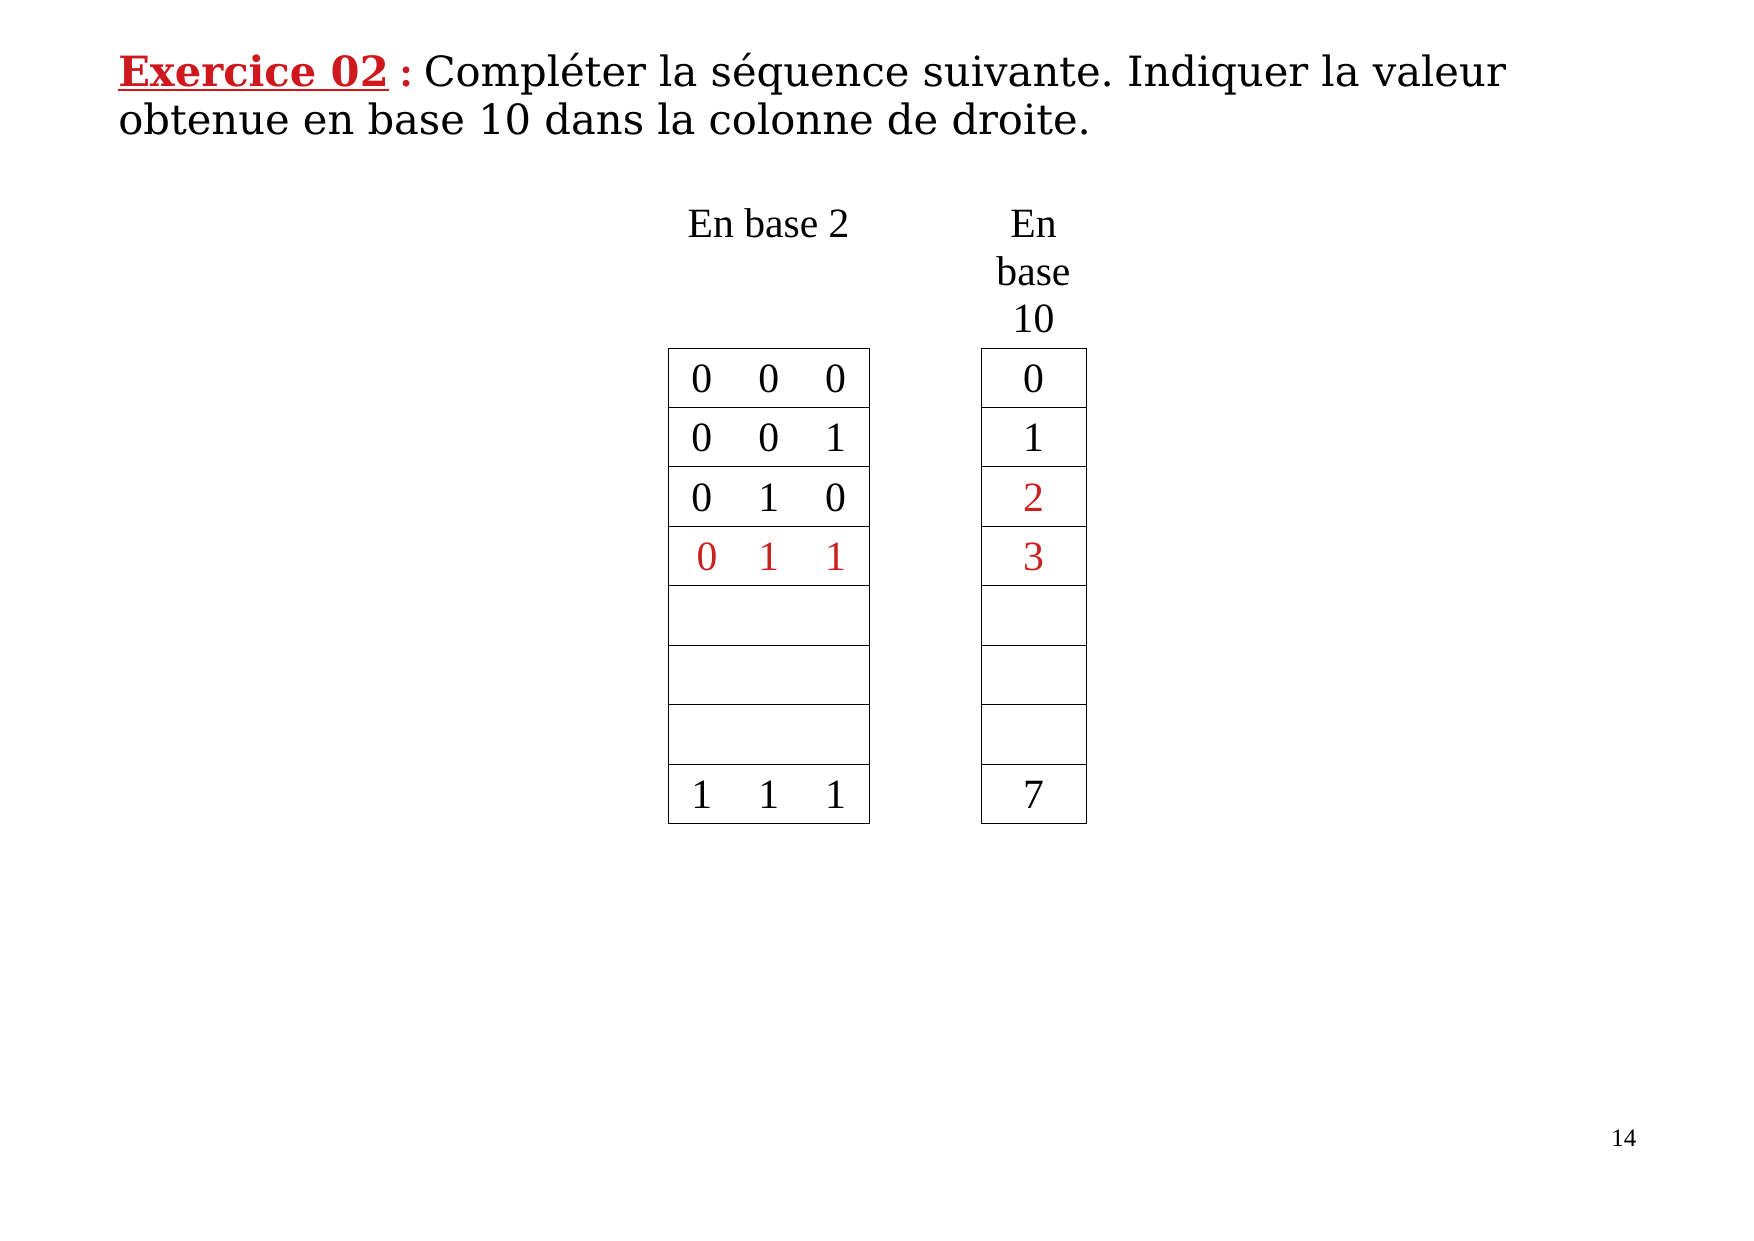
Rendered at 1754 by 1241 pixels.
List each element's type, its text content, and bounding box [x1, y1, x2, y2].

table_cell [870, 526, 981, 585]
table_cell 1 [802, 765, 869, 823]
table_cell 1 [735, 527, 802, 585]
table_header En base 10 [981, 192, 1086, 347]
table_cell 0 [982, 349, 1086, 407]
table_cell [870, 348, 981, 407]
table_cell 2 [982, 467, 1086, 526]
table_cell [982, 646, 1086, 704]
table_header En base 2 [668, 192, 869, 347]
table_cell [669, 646, 735, 704]
table_cell 0 [669, 349, 735, 407]
table_cell 0 [735, 408, 802, 466]
table_cell 0 [735, 349, 802, 407]
text Exercice 02 : Compléter la séquence suivante. Indiquer la valeur obtenue en base 10 dans la colonne de droite. [118, 47, 1636, 144]
table_cell [735, 705, 802, 764]
table_cell [870, 466, 981, 526]
table_cell 0 [802, 467, 869, 526]
table_cell 1 [802, 408, 869, 466]
table_cell 1 [802, 527, 869, 585]
table_cell 0 [669, 467, 735, 526]
table_cell 0 [669, 527, 735, 585]
table_header [869, 192, 981, 347]
table_cell [735, 646, 802, 704]
table_cell 1 [735, 765, 802, 823]
table_cell [802, 646, 869, 704]
table_cell [870, 764, 981, 823]
table_cell [982, 705, 1086, 764]
table_cell [669, 586, 735, 645]
table_cell [870, 407, 981, 466]
table_cell [735, 586, 802, 645]
table_cell 1 [982, 408, 1086, 466]
table_cell [669, 705, 735, 764]
table_cell 3 [982, 527, 1086, 585]
table_cell 1 [669, 765, 735, 823]
table_cell [802, 705, 869, 764]
table_cell [802, 586, 869, 645]
table_cell 0 [802, 349, 869, 407]
table_cell 1 [735, 467, 802, 526]
table_cell [870, 645, 981, 704]
table_cell [982, 586, 1086, 645]
table_cell [870, 585, 981, 645]
table_cell [870, 704, 981, 764]
table_cell 7 [982, 765, 1086, 823]
table_cell 0 [669, 408, 735, 466]
